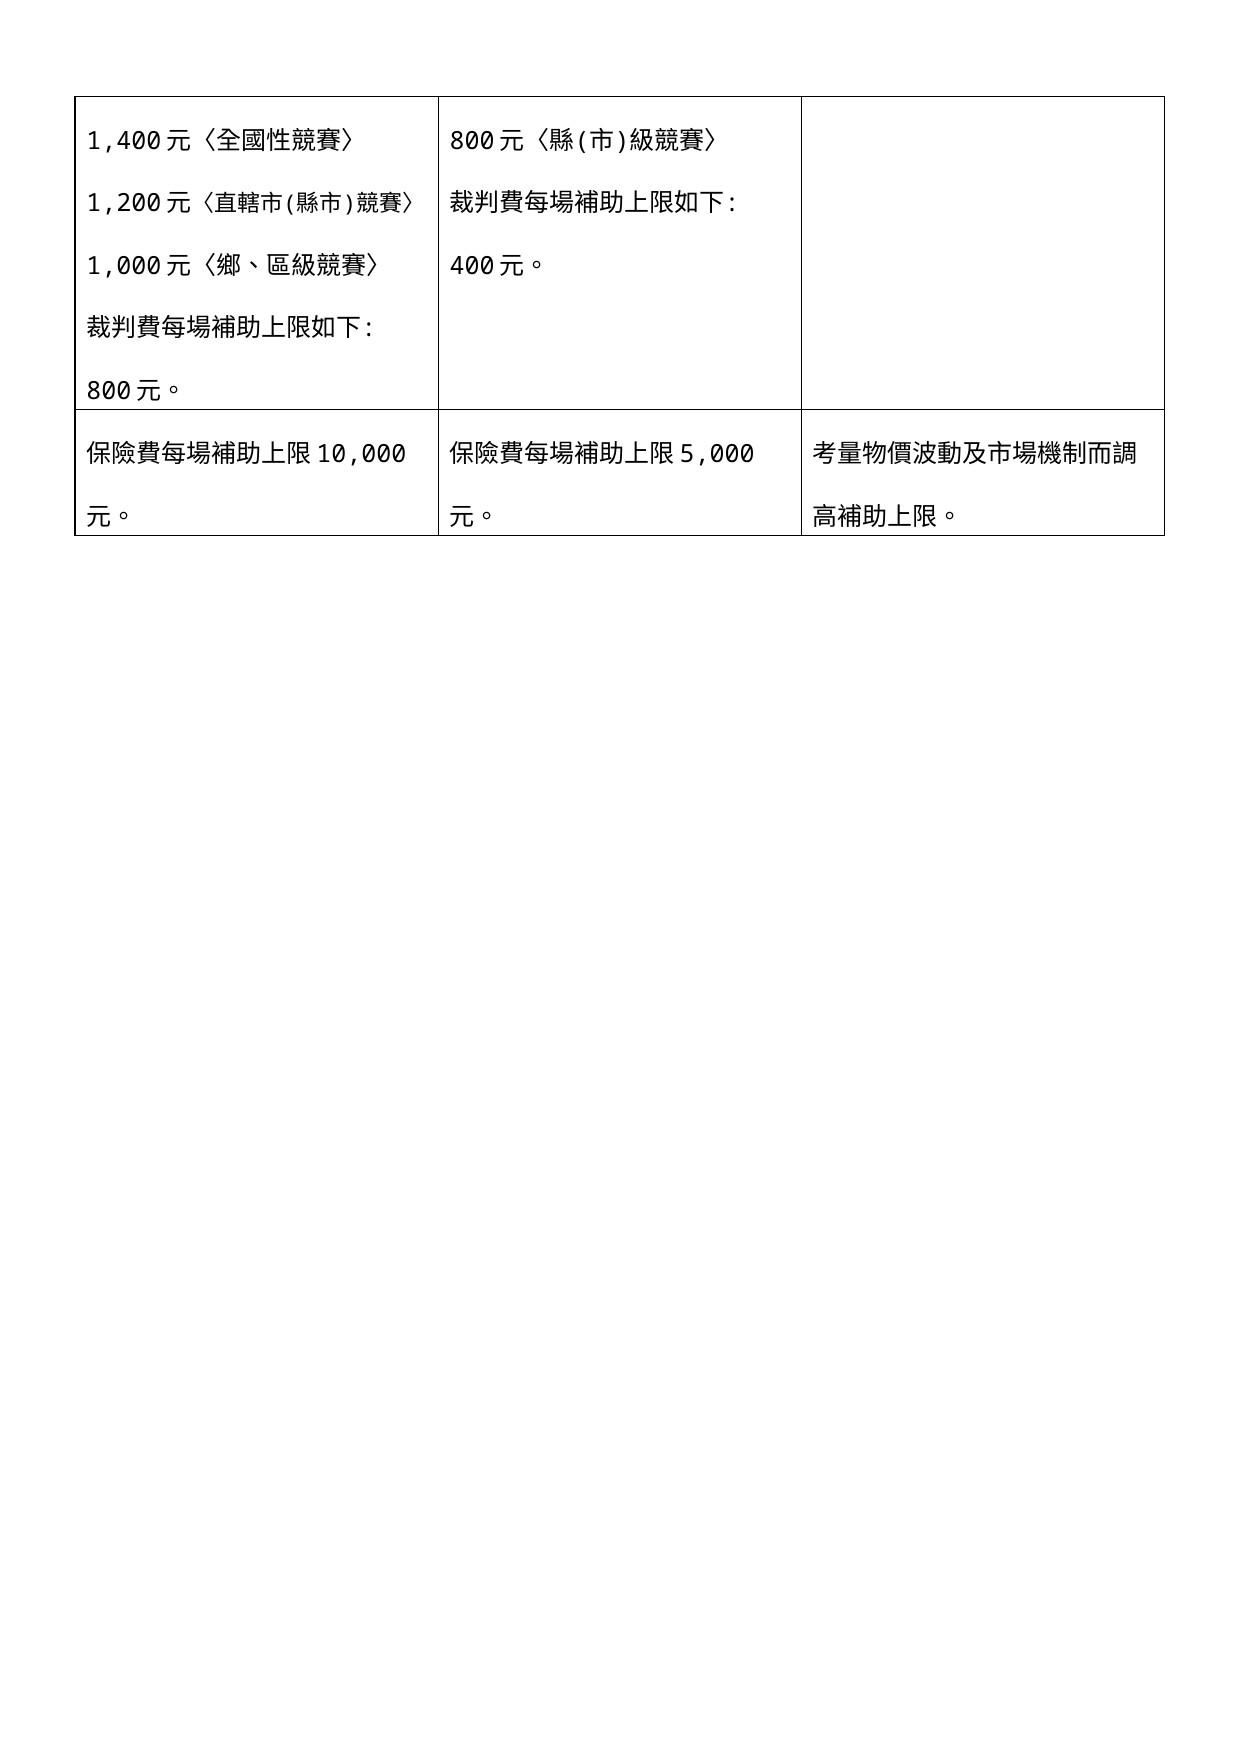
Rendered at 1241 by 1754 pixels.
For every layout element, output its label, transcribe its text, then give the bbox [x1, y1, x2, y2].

table_cell [802, 97, 1164, 409]
table_cell 保險費每場補助上限5,000元。 [439, 410, 801, 535]
table_cell 保險費每場補助上限10,000元。 [76, 410, 438, 535]
table_cell 1,400元〈全國性競賽〉 1,200元〈直轄市(縣市)競賽〉 1,000元〈鄉、區級競賽〉 裁判費每場補助上限如下: 800元。 [76, 97, 438, 409]
table_cell 800元〈縣(市)級競賽〉 裁判費每場補助上限如下: 400元。 [439, 97, 801, 409]
table_cell 考量物價波動及市場機制而調高補助上限。 [802, 410, 1164, 535]
